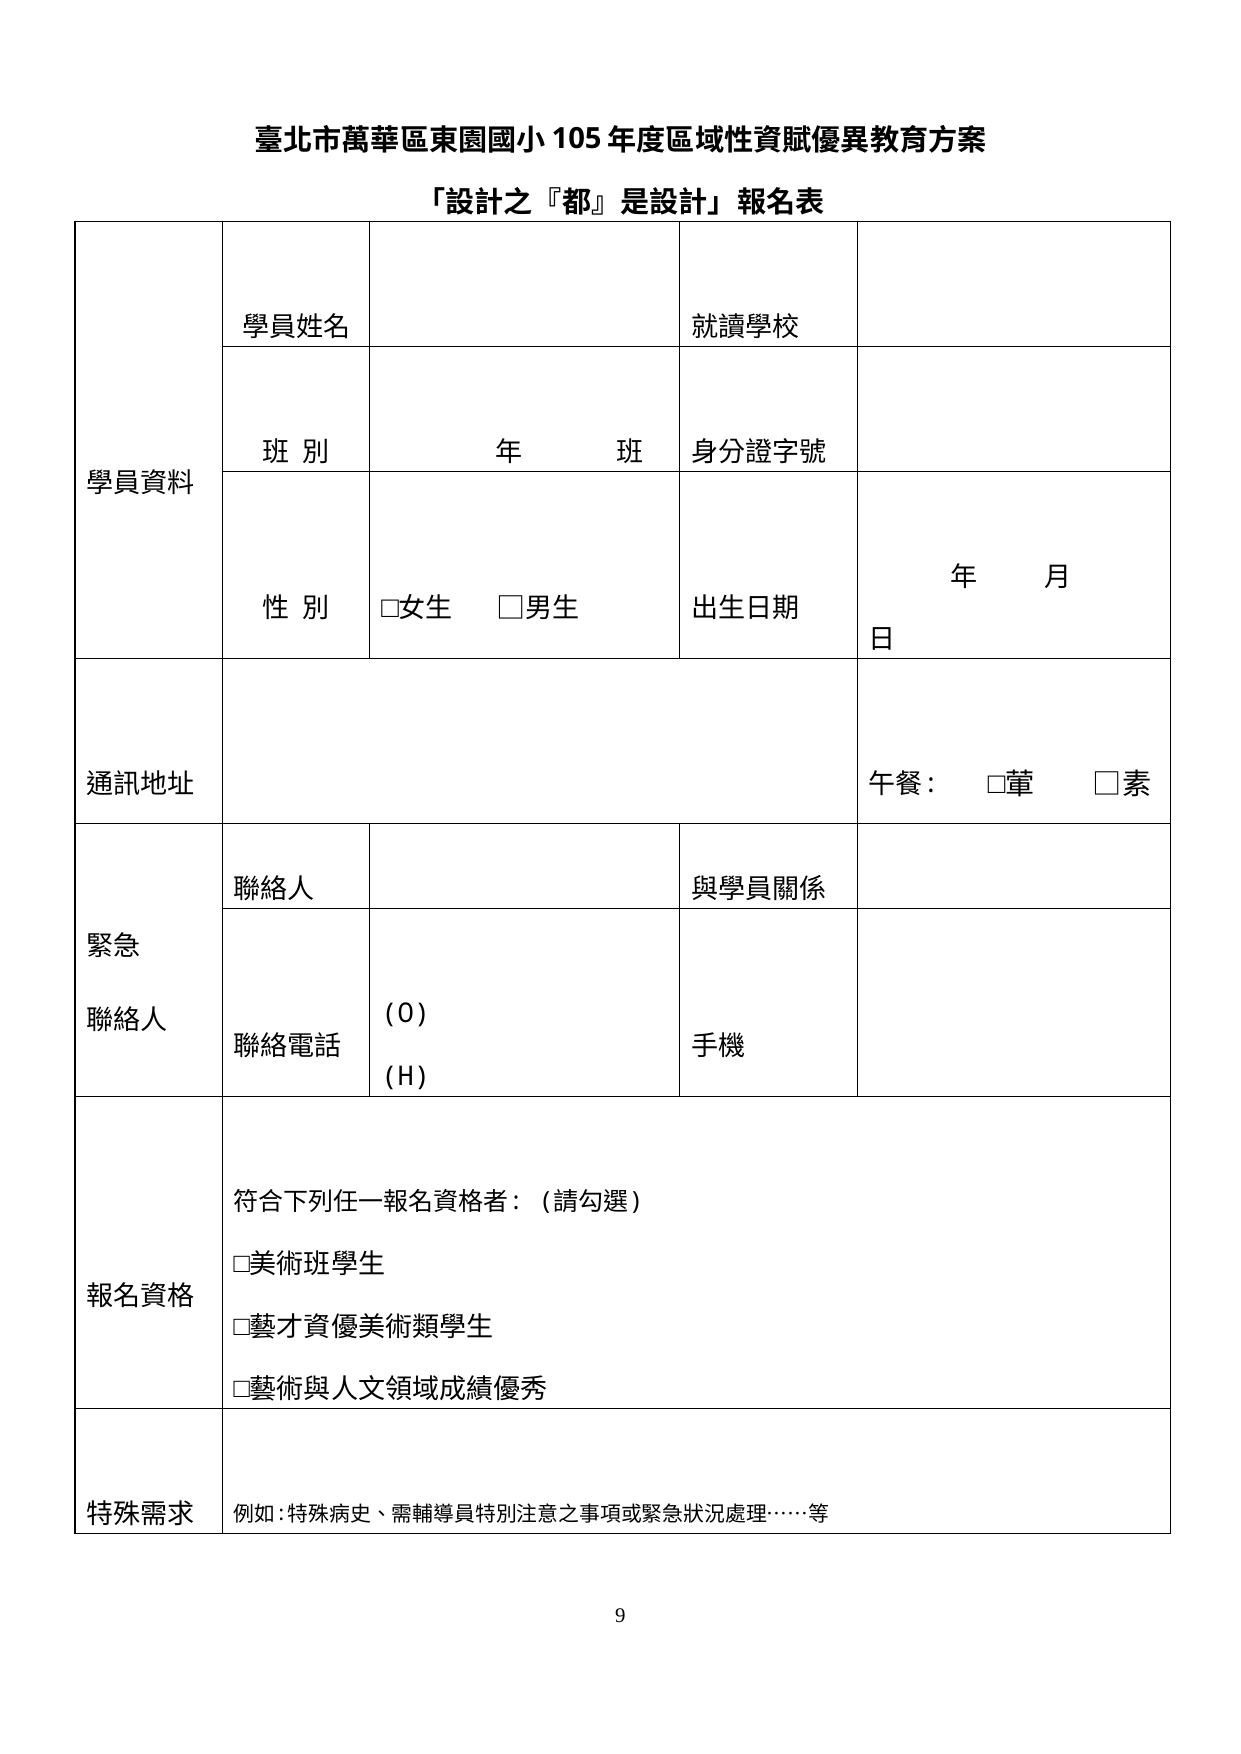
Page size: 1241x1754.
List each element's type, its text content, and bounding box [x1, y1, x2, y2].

table_cell 身分證字號 [680, 347, 857, 471]
table_cell 出生日期 [680, 472, 857, 658]
table_cell 聯絡人 [223, 824, 369, 908]
table_header 學員姓名 [223, 222, 369, 346]
table_header 就讀學校 [680, 222, 857, 346]
table_cell [223, 659, 857, 823]
table_cell 性 別 [223, 472, 369, 658]
table_cell 年 月 日 [858, 472, 1170, 658]
table_cell (O) (H) [370, 909, 679, 1096]
table_cell □女生 □男生 [370, 472, 679, 658]
table_cell 報名資格 [76, 1097, 222, 1408]
table_cell 與學員關係 [680, 824, 857, 908]
table_cell [858, 909, 1170, 1096]
table_cell 午餐: □葷 □素 [858, 659, 1170, 823]
table_header [370, 222, 679, 346]
table_cell 年 班 [370, 347, 679, 471]
table_cell 符合下列任一報名資格者: (請勾選) □美術班學生 □藝才資優美術類學生 □藝術與人文領域成績優秀 [223, 1097, 1170, 1408]
table_cell 聯絡電話 [223, 909, 369, 1096]
table_cell [858, 347, 1170, 471]
table_cell 例如:特殊病史、需輔導員特別注意之事項或緊急狀況處理……等 [223, 1409, 1170, 1533]
table_header [858, 222, 1170, 346]
table_cell 緊急 聯絡人 [76, 824, 222, 1096]
text 「設計之『都』是設計」報名表 [75, 158, 1165, 221]
text 臺北市萬華區東園國小105年度區域性資賦優異教育方案 [75, 96, 1165, 158]
table_cell 班 別 [223, 347, 369, 471]
table_cell 手機 [680, 909, 857, 1096]
table_cell [858, 824, 1170, 908]
table_cell [370, 824, 679, 908]
table_header 學員資料 [76, 222, 222, 658]
table_cell 特殊需求 [76, 1409, 222, 1533]
table_cell 通訊地址 [76, 659, 222, 823]
